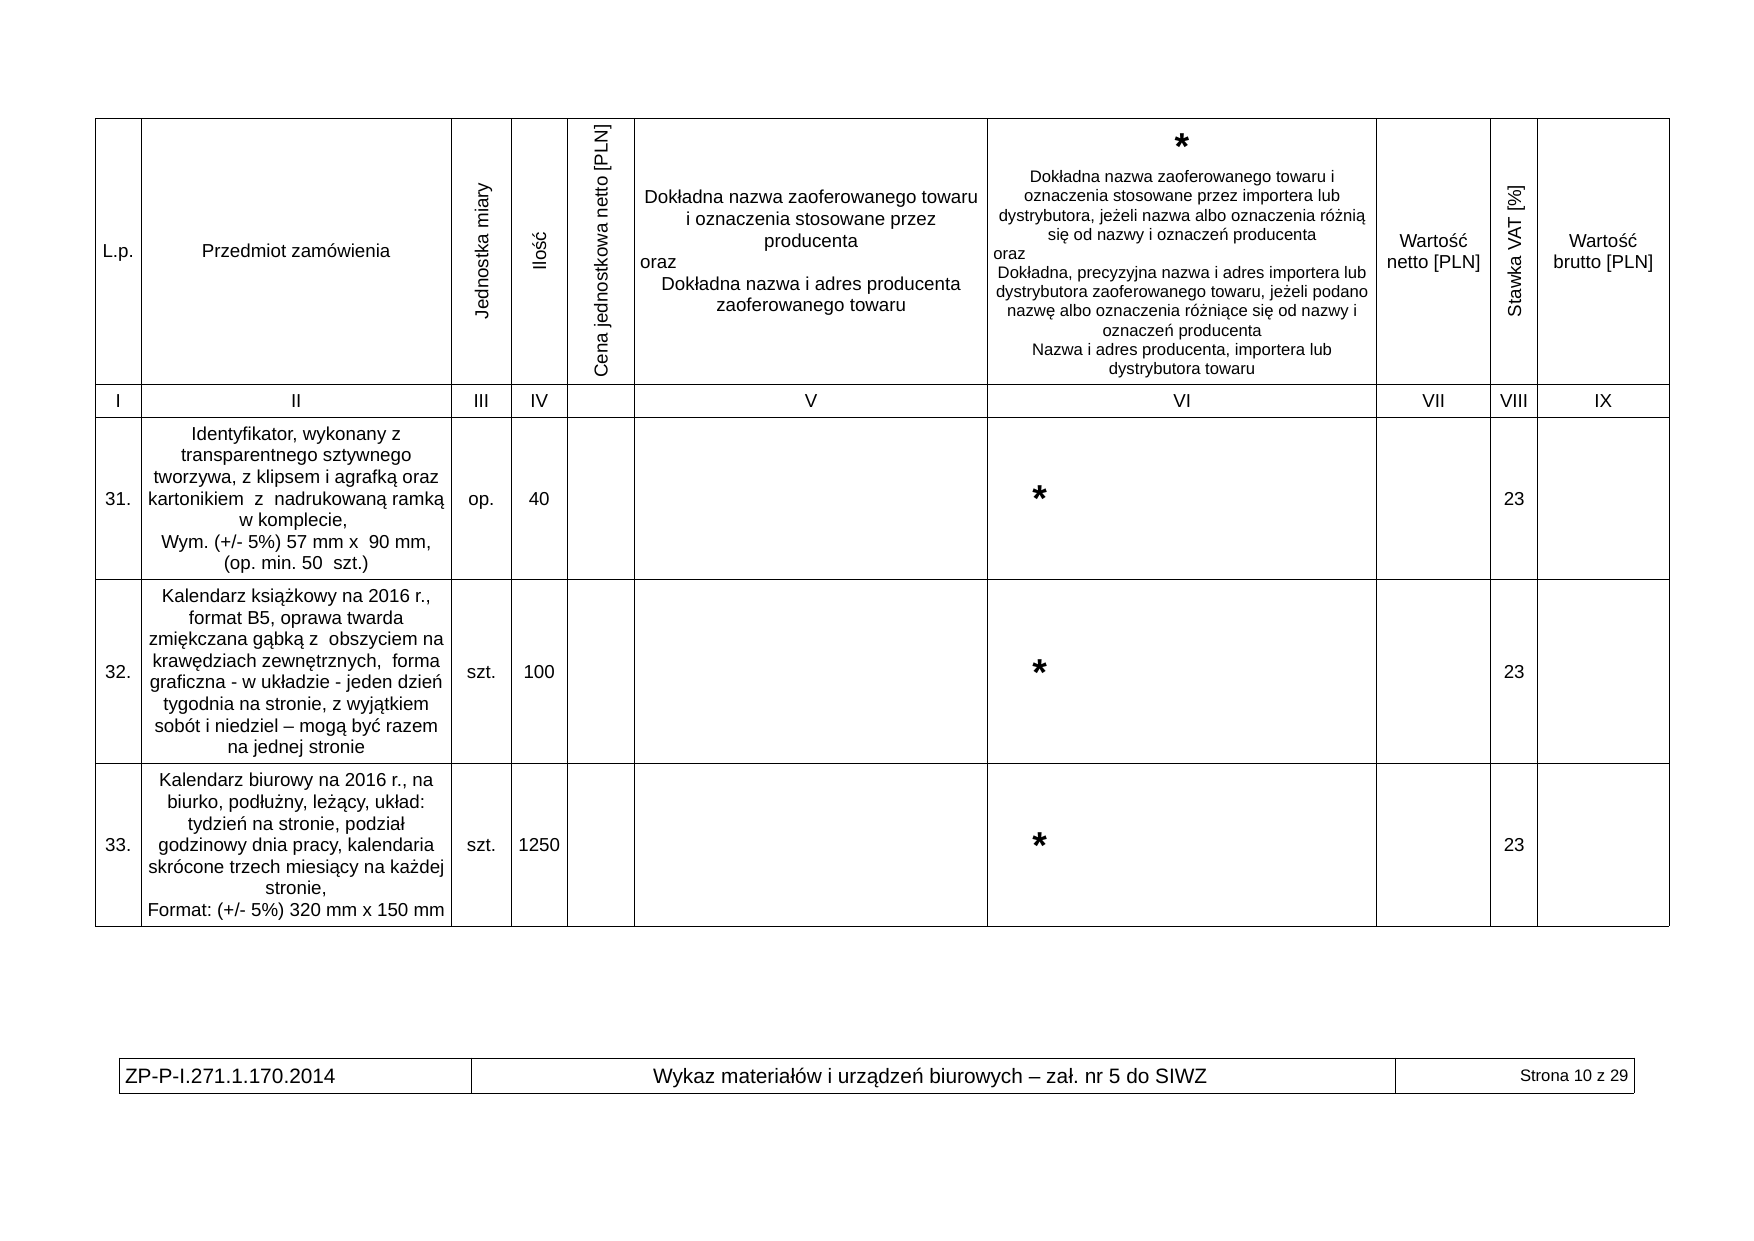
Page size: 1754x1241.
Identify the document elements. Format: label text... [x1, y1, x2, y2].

table_cell [1377, 418, 1490, 579]
table_cell V [635, 385, 987, 417]
table_cell 32. [96, 580, 141, 763]
table_cell Kalendarz biurowy na 2016 r., na biurko, podłużny, leżący, układ: tydzień na stronie, podział godzinowy dnia pracy, kalendaria skrócone trzech miesiący na każdej stronie, Format: (+/- 5%) 320 mm x 150 mm [142, 764, 451, 926]
table_cell [568, 580, 634, 763]
table_cell VI [988, 385, 1376, 417]
table_header Wartość brutto [PLN] [1538, 119, 1669, 384]
table_cell [635, 418, 987, 579]
table_header Stawka VAT [%] [1491, 119, 1537, 384]
table_cell 33. [96, 764, 141, 926]
table_cell Kalendarz książkowy na 2016 r., format B5, oprawa twarda zmiękczana gąbką z obszyciem na krawędziach zewnętrznych, forma graficzna - w układzie - jeden dzień tygodnia na stronie, z wyjątkiem sobót i niedziel – mogą być razem na jednej stronie [142, 580, 451, 763]
table_cell * [988, 418, 1376, 579]
table_cell [1538, 764, 1669, 926]
table_cell [568, 764, 634, 926]
table_header Jednostka miary [452, 119, 511, 384]
table_cell 31. [96, 418, 141, 579]
table_cell VII [1377, 385, 1490, 417]
table_header * Dokładna nazwa zaoferowanego towaru i oznaczenia stosowane przez importera lub dystrybutora, jeżeli nazwa albo oznaczenia różnią się od nazwy i oznaczeń producenta oraz Dokładna, precyzyjna nazwa i adres importera lub dystrybutora zaoferowanego towaru, jeżeli podano nazwę albo oznaczenia różniące się od nazwy i oznaczeń producenta Nazwa i adres producenta, importera lub dystrybutora towaru [988, 119, 1376, 384]
table_header Wartość netto [PLN] [1377, 119, 1490, 384]
table_cell [635, 580, 987, 763]
table_cell * [988, 580, 1376, 763]
table_cell szt. [452, 580, 511, 763]
table_cell [635, 764, 987, 926]
table_cell [1538, 580, 1669, 763]
table_header Cena jednostkowa netto [PLN] [568, 119, 634, 384]
table_header Ilość [512, 119, 567, 384]
table_cell IX [1538, 385, 1669, 417]
table_cell II [142, 385, 451, 417]
table_header L.p. [96, 119, 141, 384]
table_cell 100 [512, 580, 567, 763]
table_cell [568, 385, 634, 417]
table_cell * [988, 764, 1376, 926]
table_cell [1377, 580, 1490, 763]
table_cell IV [512, 385, 567, 417]
table_cell I [96, 385, 141, 417]
table_cell [1377, 764, 1490, 926]
table_cell szt. [452, 764, 511, 926]
table_cell 23 [1491, 418, 1537, 579]
table_cell III [452, 385, 511, 417]
table_cell [568, 418, 634, 579]
table_cell 23 [1491, 764, 1537, 926]
table_header Dokładna nazwa zaoferowanego towaru i oznaczenia stosowane przez producenta oraz Dokładna nazwa i adres producenta zaoferowanego towaru [635, 119, 987, 384]
table_cell 1250 [512, 764, 567, 926]
table_cell [1538, 418, 1669, 579]
table_header Przedmiot zamówienia [142, 119, 451, 384]
table_cell op. [452, 418, 511, 579]
table_cell Identyfikator, wykonany z transparentnego sztywnego tworzywa, z klipsem i agrafką oraz kartonikiem z nadrukowaną ramką w komplecie, Wym. (+/- 5%) 57 mm x 90 mm, (op. min. 50 szt.) [142, 418, 451, 579]
table_cell VIII [1491, 385, 1537, 417]
table_cell 40 [512, 418, 567, 579]
table_cell 23 [1491, 580, 1537, 763]
